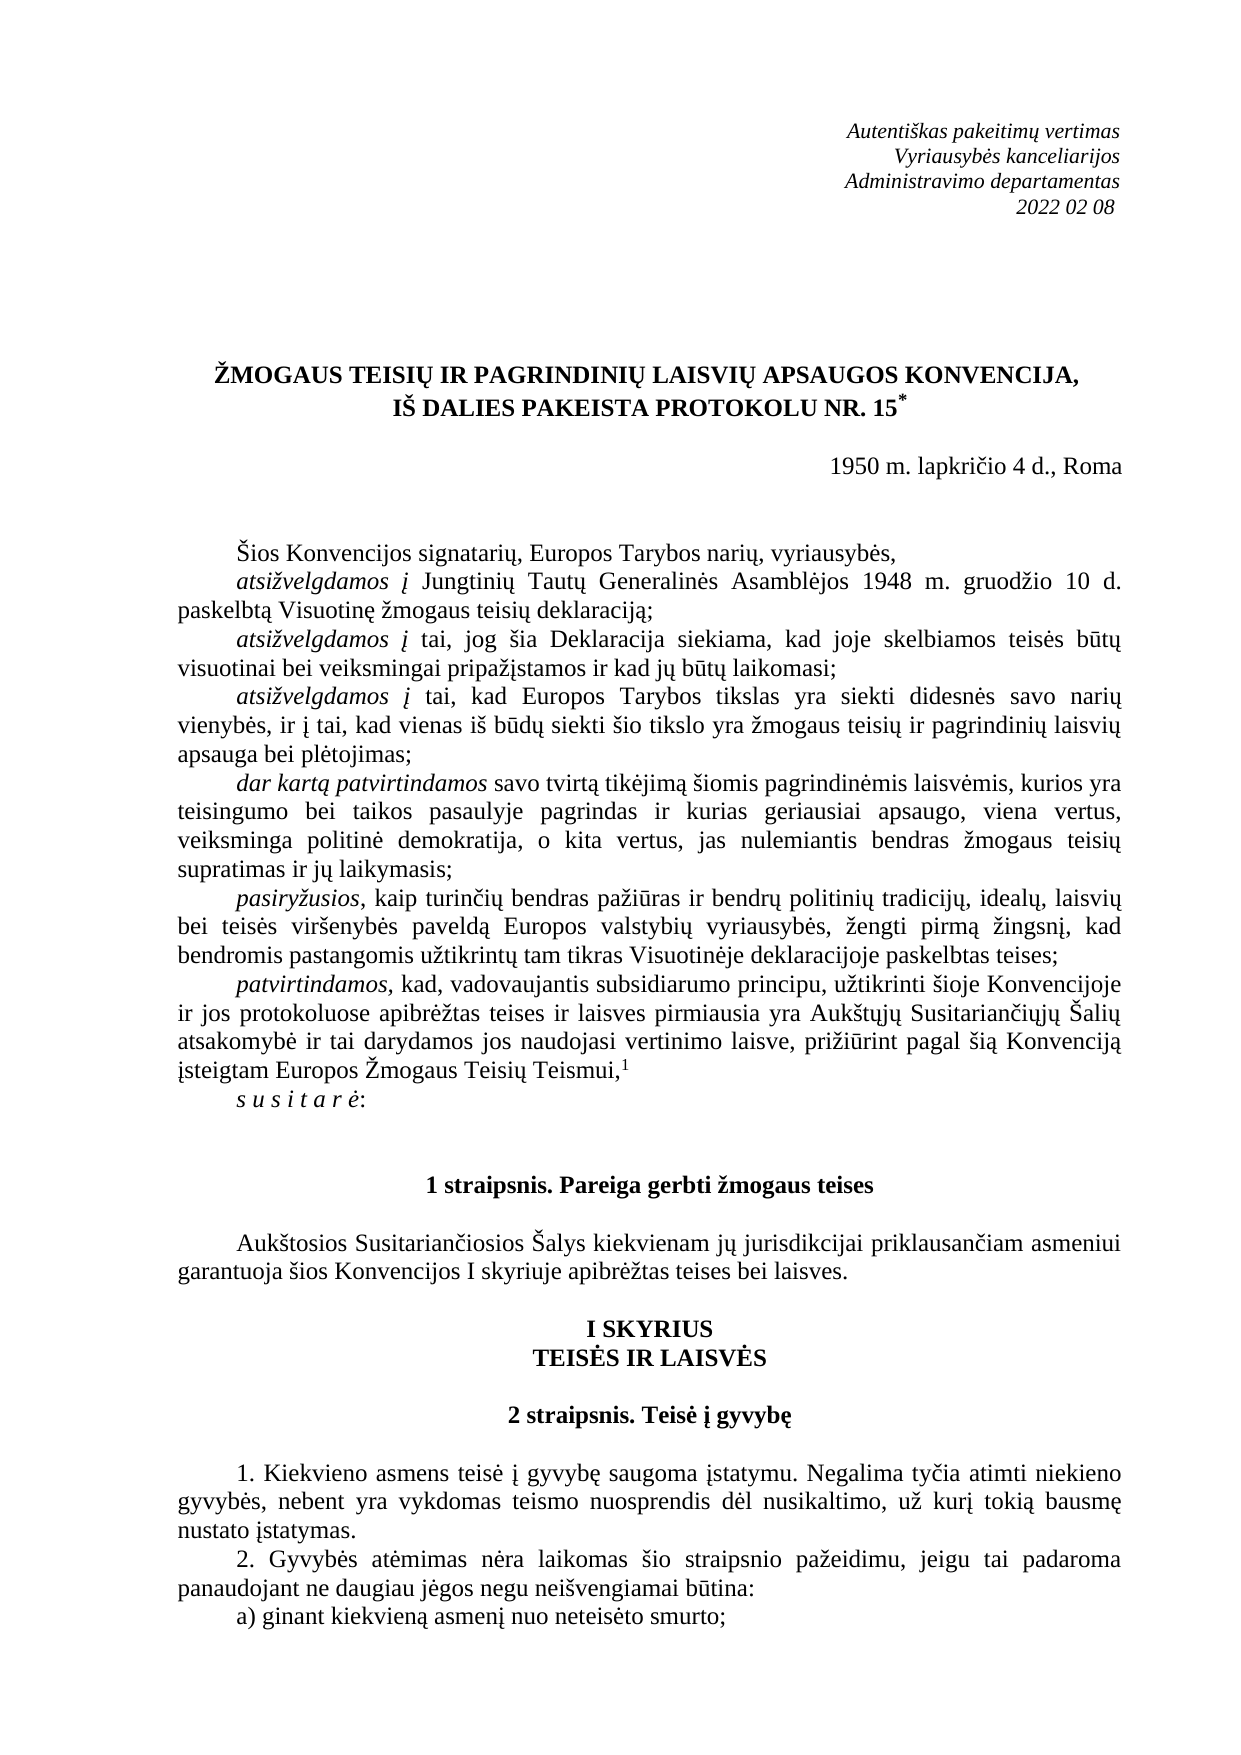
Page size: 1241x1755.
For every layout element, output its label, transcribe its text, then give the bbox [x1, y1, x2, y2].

text 2 straipsnis. Teisė į gyvybę [177, 1400, 1122, 1429]
text Žmogaus teisių ir pagrindinių laisvių apsaugos konvencija, [177, 360, 1122, 389]
text I SKYRIUS [177, 1314, 1122, 1343]
text Administravimo departamentas [177, 168, 1122, 194]
text atsižvelgdamos į Jungtinių Tautų Generalinės Asamblėjos 1948 m. gruodžio 10 d. paskelbtą Visuotinę žmogaus teisių deklaraciją; [177, 566, 1122, 624]
text Vyriausybės kanceliarijos [177, 143, 1122, 168]
text iš dalies pakeista protokolu Nr. 15* [177, 389, 1122, 423]
text atsižvelgdamos į tai, kad Europos Tarybos tikslas yra siekti didesnės savo narių vienybės, ir į tai, kad vienas iš būdų siekti šio tikslo yra žmogaus teisių ir pagrindinių laisvių apsauga bei plėtojimas; [177, 681, 1122, 768]
text 2. Gyvybės atėmimas nėra laikomas šio straipsnio pažeidimu, jeigu tai padaroma panaudojant ne daugiau jėgos negu neišvengiamai būtina: [177, 1544, 1122, 1601]
text 1 straipsnis. Pareiga gerbti žmogaus teises [177, 1170, 1122, 1199]
text Šios Konvencijos signatarių, Europos Tarybos narių, vyriausybės, [177, 538, 1122, 566]
text s u s i t a r ė: [177, 1084, 1122, 1113]
text Aukštosios Susitariančiosios Šalys kiekvienam jų jurisdikcijai priklausančiam asmeniui garantuoja šios Konvencijos I skyriuje apibrėžtas teises bei laisves. [177, 1228, 1122, 1285]
text 2022 02 08 [177, 194, 1122, 219]
text pasiryžusios, kaip turinčių bendras pažiūras ir bendrų politinių tradicijų, idealų, laisvių bei teisės viršenybės paveldą Europos valstybių vyriausybės, žengti pirmą žingsnį, kad bendromis pastangomis užtikrintų tam tikras Visuotinėje deklaracijoje paskelbtas teises; [177, 883, 1122, 969]
text dar kartą patvirtindamos savo tvirtą tikėjimą šiomis pagrindinėmis laisvėmis, kurios yra teisingumo bei taikos pasaulyje pagrindas ir kurias geriausiai apsaugo, viena vertus, veiksminga politinė demokratija, o kita vertus, jas nulemiantis bendras žmogaus teisių supratimas ir jų laikymasis; [177, 768, 1122, 883]
text patvirtindamos, kad, vadovaujantis subsidiarumo principu, užtikrinti šioje Konvencijoje ir jos protokoluose apibrėžtas teises ir laisves pirmiausia yra Aukštųjų Susitariančiųjų Šalių atsakomybė ir tai darydamos jos naudojasi vertinimo laisve, prižiūrint pagal šią Konvenciją įsteigtam Europos Žmogaus Teisių Teismui,1 [177, 969, 1122, 1084]
text Autentiškas pakeitimų vertimas [177, 118, 1122, 143]
text 1. Kiekvieno asmens teisė į gyvybę saugoma įstatymu. Negalima tyčia atimti niekieno gyvybės, nebent yra vykdomas teismo nuosprendis dėl nusikaltimo, už kurį tokią bausmę nustato įstatymas. [177, 1458, 1122, 1544]
text a) ginant kiekvieną asmenį nuo neteisėto smurto; [177, 1601, 1122, 1630]
text TEISĖS IR LAISVĖS [177, 1343, 1122, 1371]
text 1950 m. lapkričio 4 d., Roma [177, 451, 1122, 480]
text atsižvelgdamos į tai, jog šia Deklaracija siekiama, kad joje skelbiamos teisės būtų visuotinai bei veiksmingai pripažįstamos ir kad jų būtų laikomasi; [177, 624, 1122, 681]
